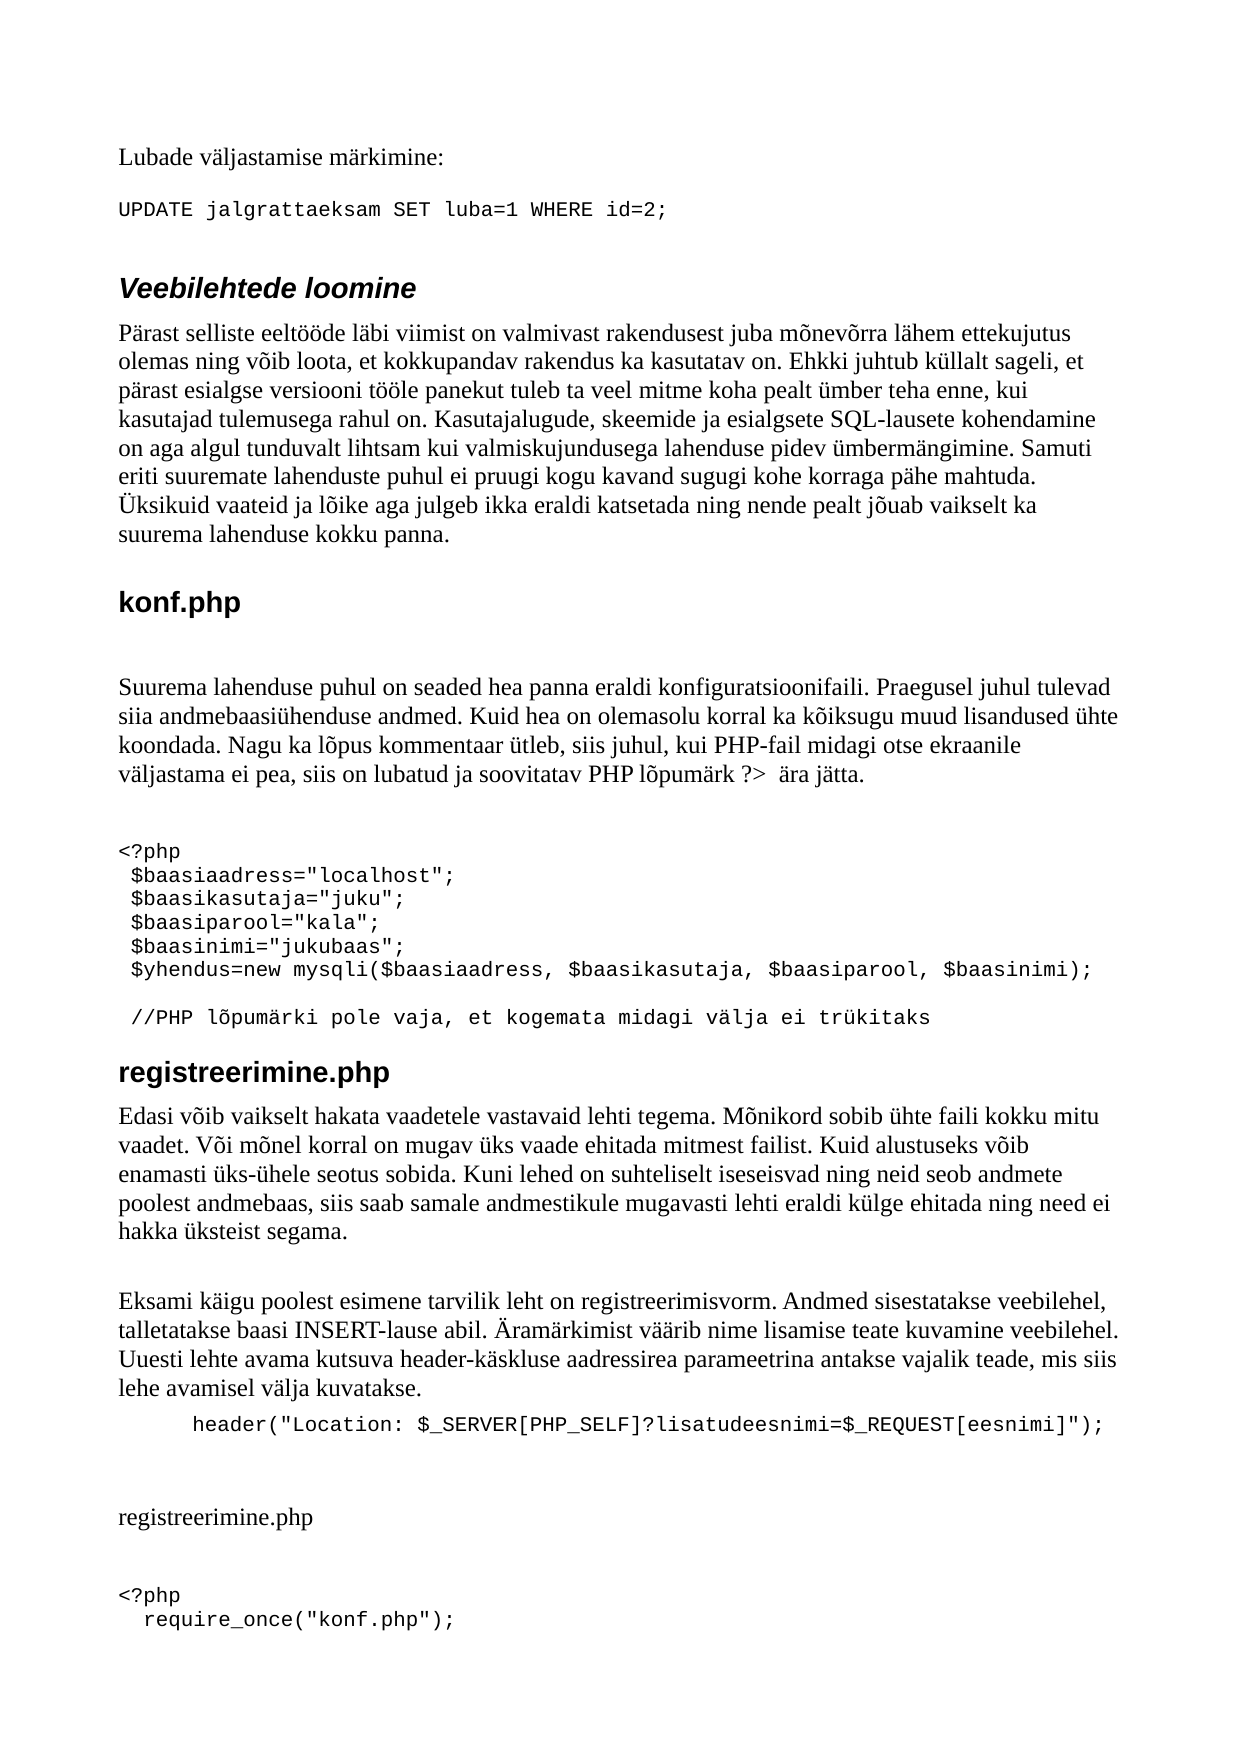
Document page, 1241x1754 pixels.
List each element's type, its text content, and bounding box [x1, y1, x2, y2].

subtitle registreerimine.php [118, 1055, 1122, 1089]
text $baasiparool="kala"; [118, 912, 1122, 936]
text //PHP lõpumärki pole vaja, et kogemata midagi välja ei trükitaks [118, 1007, 1122, 1030]
text <?php [118, 1585, 1122, 1608]
text registreerimine.php [118, 1502, 1122, 1531]
text header("Location: $_SERVER[PHP_SELF]?lisatudeesnimi=$_REQUEST[eesnimi]"); [118, 1414, 1122, 1437]
text UPDATE jalgrattaeksam SET luba=1 WHERE id=2; [118, 199, 1122, 223]
subtitle konf.php [118, 585, 1122, 619]
text $baasiaadress="localhost"; [118, 865, 1122, 888]
text $yhendus=new mysqli($baasiaadress, $baasikasutaja, $baasiparool, $baasinimi); [118, 959, 1122, 983]
text Lubade väljastamise märkimine: [118, 142, 1122, 171]
text <?php [118, 841, 1122, 865]
text $baasinimi="jukubaas"; [118, 936, 1122, 959]
text $baasikasutaja="juku"; [118, 888, 1122, 912]
text Pärast selliste eeltööde läbi viimist on valmivast rakendusest juba mõnevõrra lähem ettekujutus olemas ning võib loota, et kokkupandav rakendus ka kasutatav on. Ehkki juhtub küllalt sageli, et pärast esialgse versiooni tööle panekut tuleb ta veel mitme koha pealt ümber teha enne, kui kasutajad tulemusega rahul on. Kasutajalugude, skeemide ja esialgsete SQL-lausete kohendamine on aga algul tunduvalt lihtsam kui valmiskujundusega lahenduse pidev ümbermängimine. Samuti eriti suuremate lahenduste puhul ei pruugi kogu kavand sugugi kohe korraga pähe mahtuda. Üksikuid vaateid ja lõike aga julgeb ikka eraldi katsetada ning nende pealt jõuab vaikselt ka suurema lahenduse kokku panna. [118, 318, 1122, 548]
text Suurema lahenduse puhul on seaded hea panna eraldi konfiguratsioonifaili. Praegusel juhul tulevad siia andmebaasiühenduse andmed. Kuid hea on olemasolu korral ka kõiksugu muud lisandused ühte koondada. Nagu ka lõpus kommentaar ütleb, siis juhul, kui PHP-fail midagi otse ekraanile väljastama ei pea, siis on lubatud ja soovitatav PHP lõpumärk ?> ära jätta. [118, 672, 1122, 787]
text require_once("konf.php"); [118, 1608, 1122, 1632]
text Eksami käigu poolest esimene tarvilik leht on registreerimisvorm. Andmed sisestatakse veebilehel, talletatakse baasi INSERT-lause abil. Äramärkimist väärib nime lisamise teate kuvamine veebilehel. Uuesti lehte avama kutsuva header-käskluse aadressirea parameetrina antakse vajalik teade, mis siis lehe avamisel välja kuvatakse. [118, 1258, 1122, 1401]
text Edasi võib vaikselt hakata vaadetele vastavaid lehti tegema. Mõnikord sobib ühte faili kokku mitu vaadet. Või mõnel korral on mugav üks vaade ehitada mitmest failist. Kuid alustuseks võib enamasti üks-ühele seotus sobida. Kuni lehed on suhteliselt iseseisvad ning neid seob andmete poolest andmebaas, siis saab samale andmestikule mugavasti lehti eraldi külge ehitada ning need ei hakka üksteist segama. [118, 1101, 1122, 1245]
subtitle Veebilehtede loomine [118, 272, 1122, 305]
